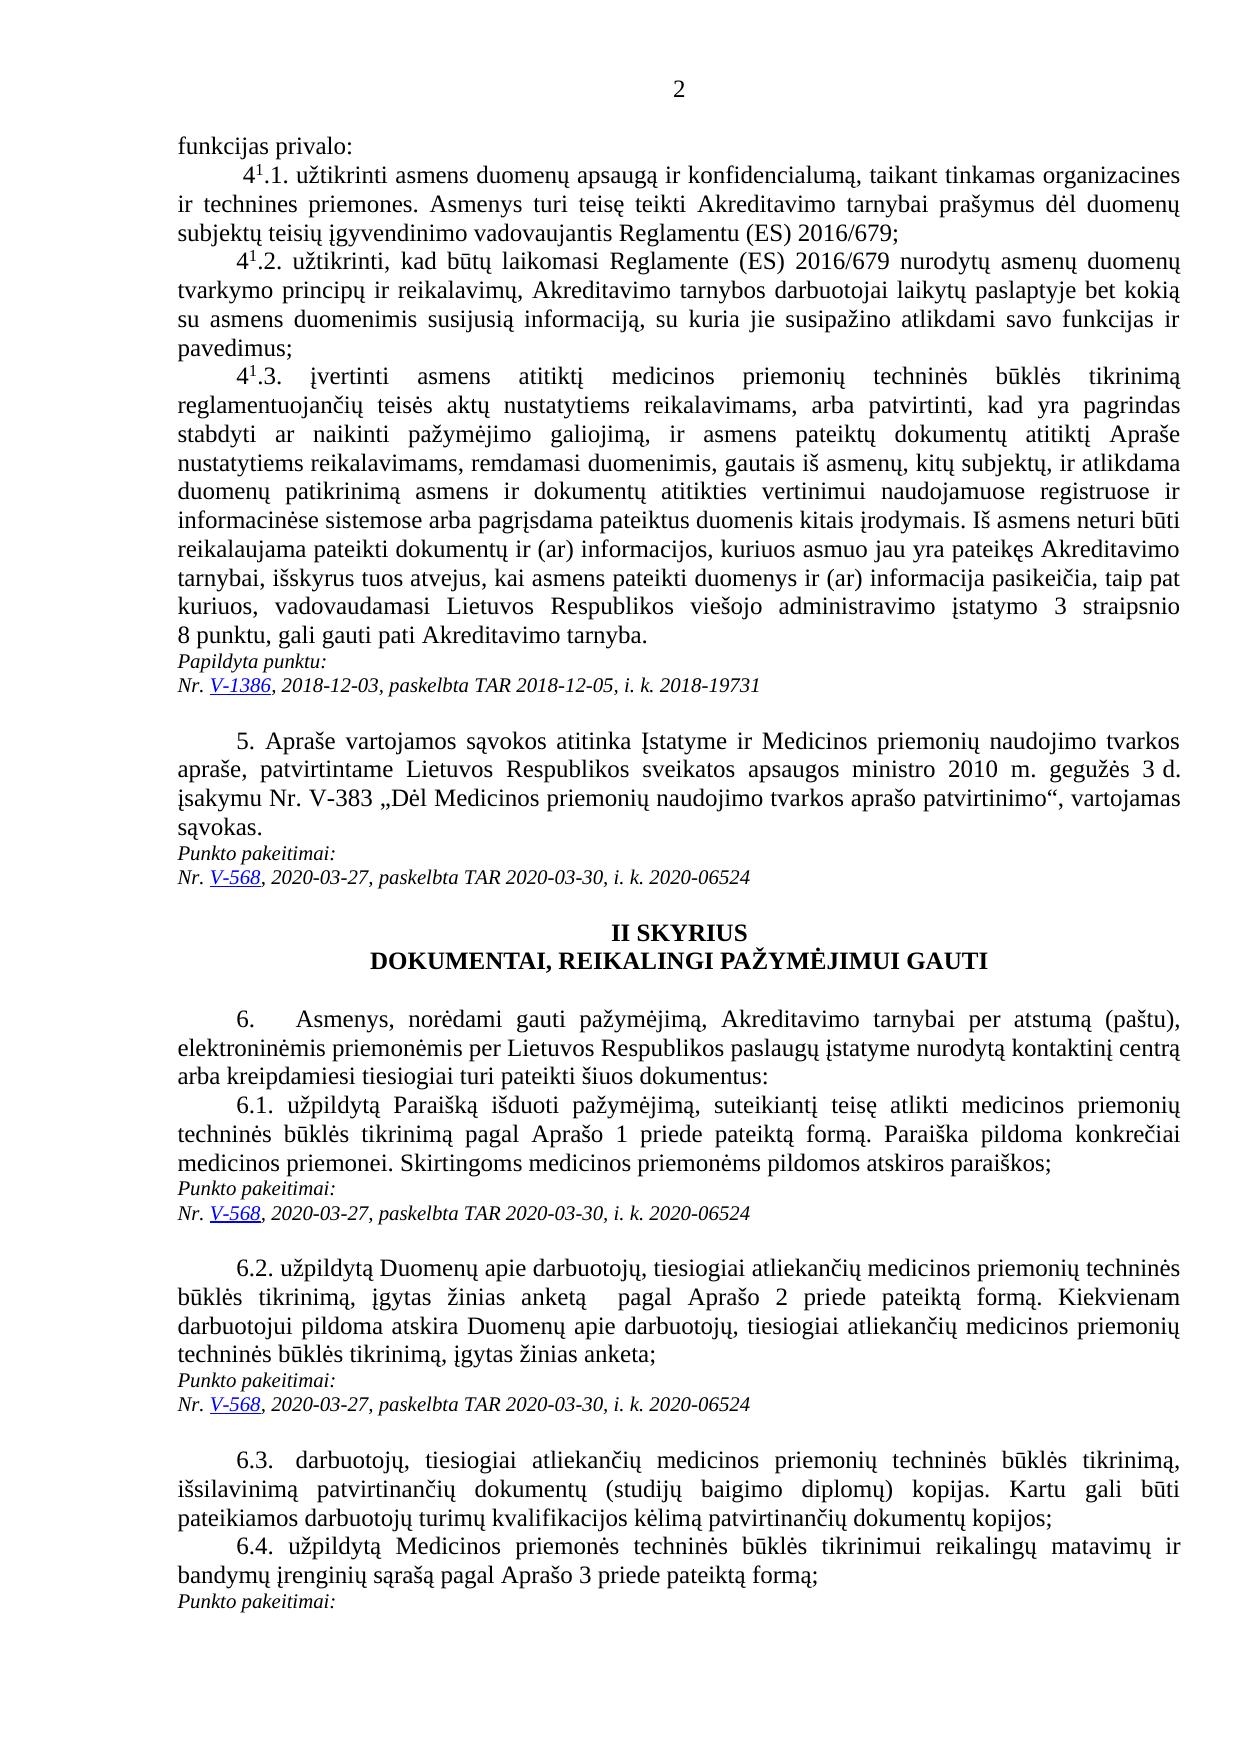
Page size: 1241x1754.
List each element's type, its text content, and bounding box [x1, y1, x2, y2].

text Punkto pakeitimai: [177, 1368, 1181, 1392]
text 41.2. užtikrinti, kad būtų laikomasi Reglamente (ES) 2016/679 nurodytų asmenų duomenų tvarkymo principų ir reikalavimų, Akreditavimo tarnybos darbuotojai laikytų paslaptyje bet kokią su asmens duomenimis susijusią informaciją, su kuria jie susipažino atlikdami savo funkcijas ir pavedimus; [177, 246, 1181, 361]
text 6. Asmenys, norėdami gauti pažymėjimą, Akreditavimo tarnybai per atstumą (paštu), elektroninėmis priemonėmis per Lietuvos Respublikos paslaugų įstatyme nurodytą kontaktinį centrą arba kreipdamiesi tiesiogiai turi pateikti šiuos dokumentus: [177, 1004, 1181, 1090]
text Punkto pakeitimai: [177, 1176, 1181, 1200]
text 6.2. užpildytą Duomenų apie darbuotojų, tiesiogiai atliekančių medicinos priemonių techninės būklės tikrinimą, įgytas žinias anketą pagal Aprašo 2 priede pateiktą formą. Kiekvienam darbuotojui pildoma atskira Duomenų apie darbuotojų, tiesiogiai atliekančių medicinos priemonių techninės būklės tikrinimą, įgytas žinias anketa; [177, 1253, 1181, 1368]
text 41.3. įvertinti asmens atitiktį medicinos priemonių techninės būklės tikrinimą reglamentuojančių teisės aktų nustatytiems reikalavimams, arba patvirtinti, kad yra pagrindas stabdyti ar naikinti pažymėjimo galiojimą, ir asmens pateiktų dokumentų atitiktį Apraše nustatytiems reikalavimams, remdamasi duomenimis, gautais iš asmenų, kitų subjektų, ir atlikdama duomenų patikrinimą asmens ir dokumentų atitikties vertinimui naudojamuose registruose ir informacinėse sistemose arba pagrįsdama pateiktus duomenis kitais įrodymais. Iš asmens neturi būti reikalaujama pateikti dokumentų ir (ar) informacijos, kuriuos asmuo jau yra pateikęs Akreditavimo tarnybai, išskyrus tuos atvejus, kai asmens pateikti duomenys ir (ar) informacija pasikeičia, taip pat kuriuos, vadovaudamasi Lietuvos Respublikos viešojo administravimo įstatymo 3 straipsnio 8 punktu, gali gauti pati Akreditavimo tarnyba. [177, 361, 1181, 649]
text 6.1. užpildytą Paraišką išduoti pažymėjimą, suteikiantį teisę atlikti medicinos priemonių techninės būklės tikrinimą pagal Aprašo 1 priede pateiktą formą. Paraiška pildoma konkrečiai medicinos priemonei. Skirtingoms medicinos priemonėms pildomos atskiros paraiškos; [177, 1090, 1181, 1176]
text 6.4. užpildytą Medicinos priemonės techninės būklės tikrinimui reikalingų matavimų ir bandymų įrenginių sąrašą pagal Aprašo 3 priede pateiktą formą; [177, 1531, 1181, 1589]
text Nr. V-568, 2020-03-27, paskelbta TAR 2020-03-30, i. k. 2020-06524 [177, 1392, 1181, 1416]
text funkcijas privalo: [177, 131, 1181, 160]
text DOKUMENTAI, REIKALINGI PAŽYMĖJIMUI GAUTI [177, 946, 1181, 975]
text 6.3. darbuotojų, tiesiogiai atliekančių medicinos priemonių techninės būklės tikrinimą, išsilavinimą patvirtinančių dokumentų (studijų baigimo diplomų) kopijas. Kartu gali būti pateikiamos darbuotojų turimų kvalifikacijos kėlimą patvirtinančių dokumentų kopijos; [177, 1445, 1181, 1531]
text Papildyta punktu: [177, 649, 1181, 673]
text Punkto pakeitimai: [177, 841, 1181, 865]
text Nr. V-568, 2020-03-27, paskelbta TAR 2020-03-30, i. k. 2020-06524 [177, 865, 1181, 889]
text Nr. V-568, 2020-03-27, paskelbta TAR 2020-03-30, i. k. 2020-06524 [177, 1200, 1181, 1224]
text Punkto pakeitimai: [177, 1589, 1181, 1613]
text 41.1. užtikrinti asmens duomenų apsaugą ir konfidencialumą, taikant tinkamas organizacines ir technines priemones. Asmenys turi teisę teikti Akreditavimo tarnybai prašymus dėl duomenų subjektų teisių įgyvendinimo vadovaujantis Reglamentu (ES) 2016/679; [177, 160, 1181, 246]
text II SKYRIUS [177, 918, 1181, 946]
text 5. Apraše vartojamos sąvokos atitinka Įstatyme ir Medicinos priemonių naudojimo tvarkos apraše, patvirtintame Lietuvos Respublikos sveikatos apsaugos ministro 2010 m. gegužės 3 d. įsakymu Nr. V-383 „Dėl Medicinos priemonių naudojimo tvarkos aprašo patvirtinimo“, vartojamas sąvokas. [177, 726, 1181, 841]
text Nr. V-1386, 2018-12-03, paskelbta TAR 2018-12-05, i. k. 2018-19731 [177, 673, 1181, 697]
